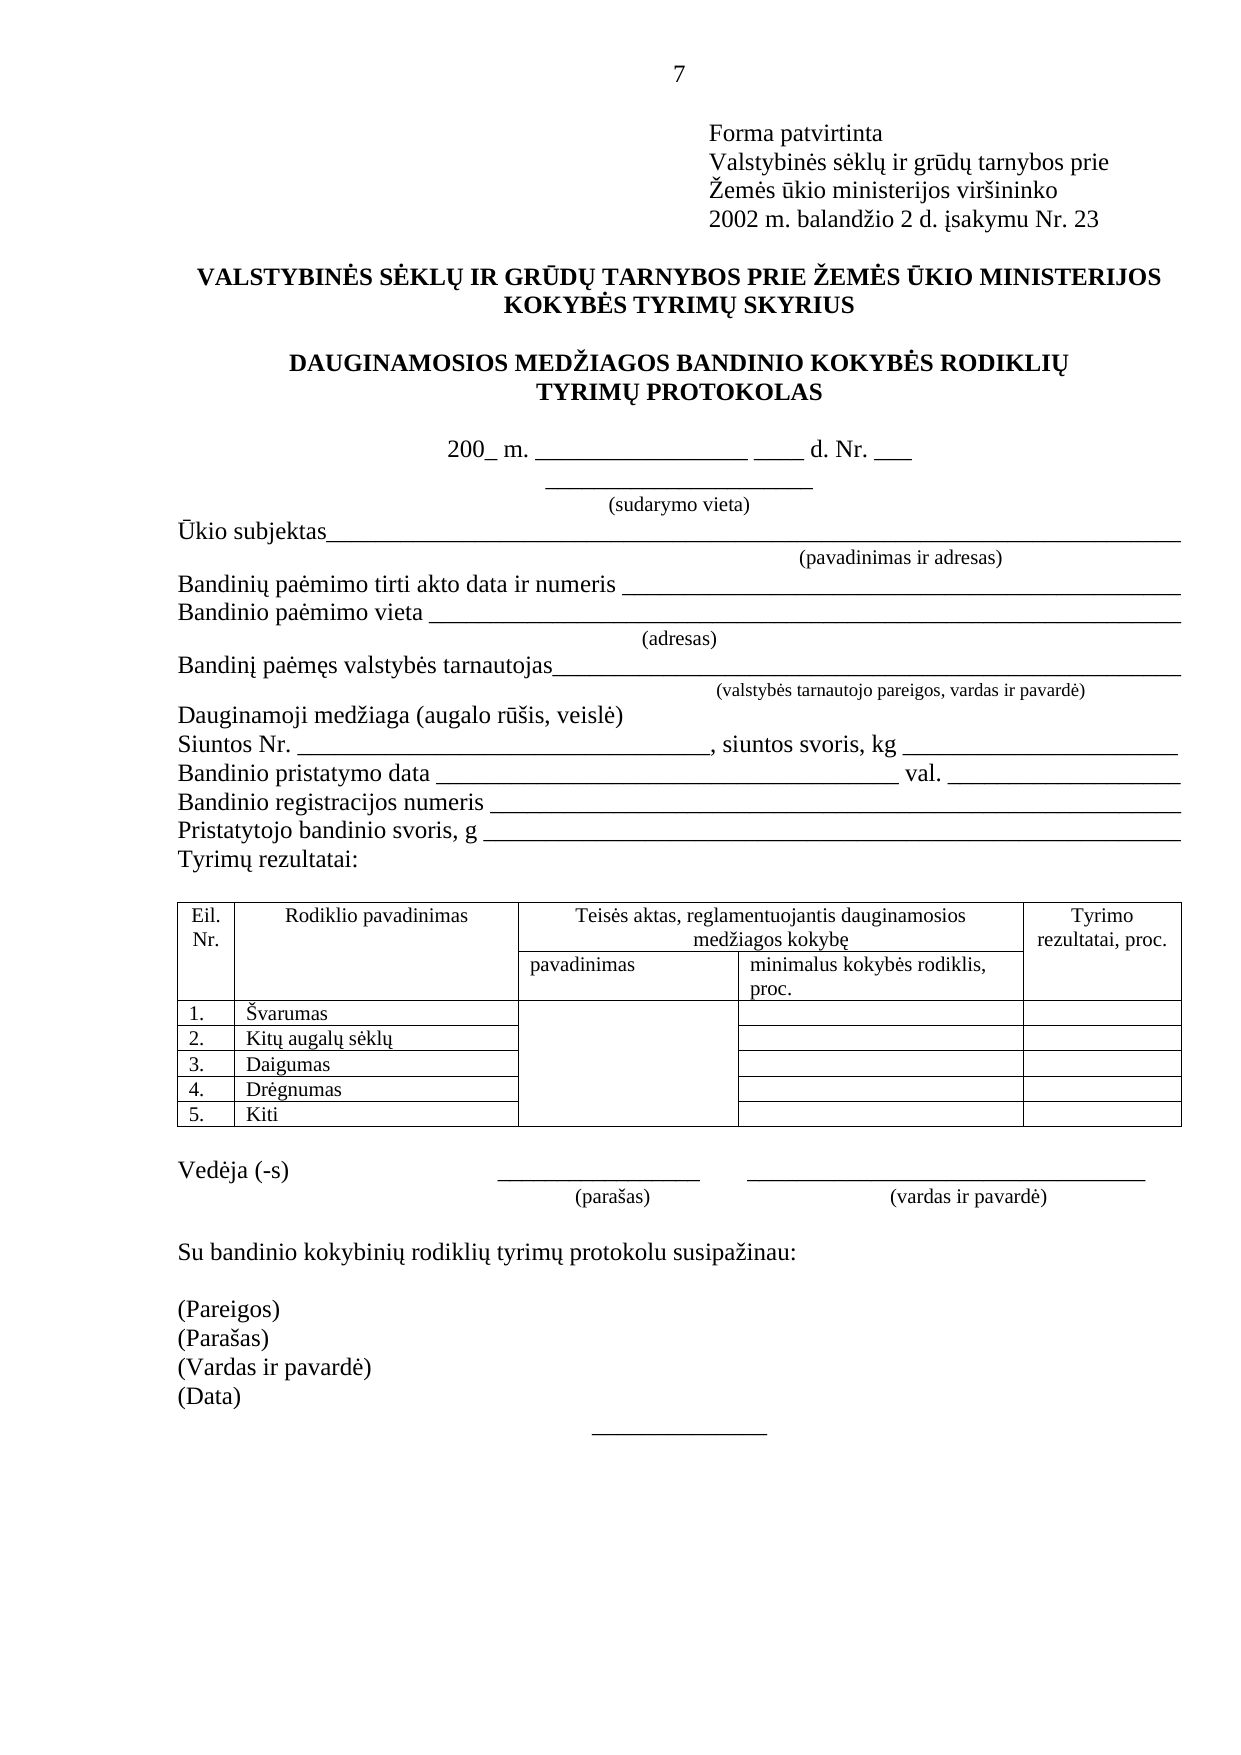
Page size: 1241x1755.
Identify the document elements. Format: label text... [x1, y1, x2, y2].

text Siuntos Nr. _________________________________, siuntos svoris, kg ______________________ [177, 729, 1181, 758]
table_cell [519, 1101, 738, 1126]
table_cell minimalus kokybės rodiklis, proc. [739, 952, 1023, 1000]
table_cell 1. [178, 1001, 234, 1025]
text (valstybės tarnautojo pareigos, vardas ir pavardė) [177, 679, 1181, 701]
table_cell [519, 1076, 738, 1101]
table_cell [235, 951, 518, 1000]
table_cell 5. [178, 1102, 234, 1126]
table_header Teisės aktas, reglamentuojantis dauginamosios medžiagos kokybę [519, 903, 1023, 951]
table_cell [1024, 1102, 1181, 1126]
text (Pareigos) [177, 1294, 1181, 1323]
table_cell 4. [178, 1077, 234, 1101]
text Bandinio registracijos numeris [177, 787, 1181, 816]
text Vedėja (-s) [177, 1156, 1181, 1184]
table_cell Daigumas [235, 1051, 518, 1076]
text Ūkio subjektas [177, 516, 1181, 545]
text 2002 m. balandžio 2 d. įsakymu Nr. 23 [177, 204, 1181, 233]
text (Parašas) [177, 1323, 1181, 1352]
table_header Rodiklio pavadinimas [235, 903, 518, 951]
table_cell [519, 1025, 738, 1050]
table_cell pavadinimas [519, 952, 738, 1000]
text TYRIMŲ PROTOKOLAS [177, 377, 1181, 406]
table_cell [1024, 951, 1181, 1000]
table_cell [178, 951, 234, 1000]
table_cell [519, 1001, 738, 1025]
table_header Tyrimo rezultatai, proc. [1024, 903, 1181, 951]
table_cell Švarumas [235, 1001, 518, 1025]
table_cell [739, 1051, 1023, 1076]
text (sudarymo vieta) [177, 492, 1181, 516]
table_cell [1024, 1001, 1181, 1025]
text DAUGINAMOSIOS MEDŽIAGOS BANDINIO KOKYBĖS RODIKLIŲ [177, 348, 1181, 377]
table_cell [1024, 1026, 1181, 1050]
text Pristatytojo bandinio svoris, g [177, 816, 1181, 844]
table_cell Kiti [235, 1102, 518, 1126]
text Bandinio paėmimo vieta [177, 597, 1181, 626]
text KOKYBĖS TYRIMŲ SKYRIUS [177, 291, 1181, 319]
text Bandinio pristatymo data _____________________________________ val. [177, 758, 1181, 787]
text Forma patvirtinta [709, 118, 1181, 147]
table_cell [739, 1077, 1023, 1101]
text 200_ m. _________________ ____ d. Nr. ___ [177, 434, 1181, 463]
table_cell [519, 1050, 738, 1076]
table_cell Drėgnumas [235, 1077, 518, 1101]
text Bandinių paėmimo tirti akto data ir numeris [177, 569, 1181, 597]
table_cell [1024, 1051, 1181, 1076]
table_cell 2. [178, 1026, 234, 1050]
table_cell [739, 1026, 1023, 1050]
text Dauginamoji medžiaga (augalo rūšis, veislė) [177, 701, 1181, 729]
text ______________ [177, 1409, 1181, 1438]
text (parašas) (vardas ir pavardė) [177, 1184, 1181, 1208]
text Su bandinio kokybinių rodiklių tyrimų protokolu susipažinau: [177, 1237, 1181, 1266]
text (Data) [177, 1381, 1181, 1409]
table_cell [739, 1001, 1023, 1025]
text Žemės ūkio ministerijos viršininko [177, 176, 1181, 204]
text Valstybinės sėklų ir grūdų tarnybos prie [177, 147, 1181, 176]
table_cell [739, 1102, 1023, 1126]
text (Vardas ir pavardė) [177, 1352, 1181, 1381]
text (pavadinimas ir adresas) [620, 545, 1181, 569]
table_cell Kitų augalų sėklų [235, 1026, 518, 1050]
text (adresas) [177, 626, 1181, 650]
table_cell 3. [178, 1051, 234, 1076]
table_cell [1024, 1077, 1181, 1101]
text Bandinį paėmęs valstybės tarnautojas [177, 650, 1181, 679]
table_header Eil. Nr. [178, 903, 234, 951]
text Tyrimų rezultatai: [177, 844, 1181, 873]
text VALSTYBINĖS SĖKLŲ IR GRŪDŲ TARNYBOS PRIE ŽEMĖS ŪKIO MINISTERIJOS [177, 262, 1181, 291]
